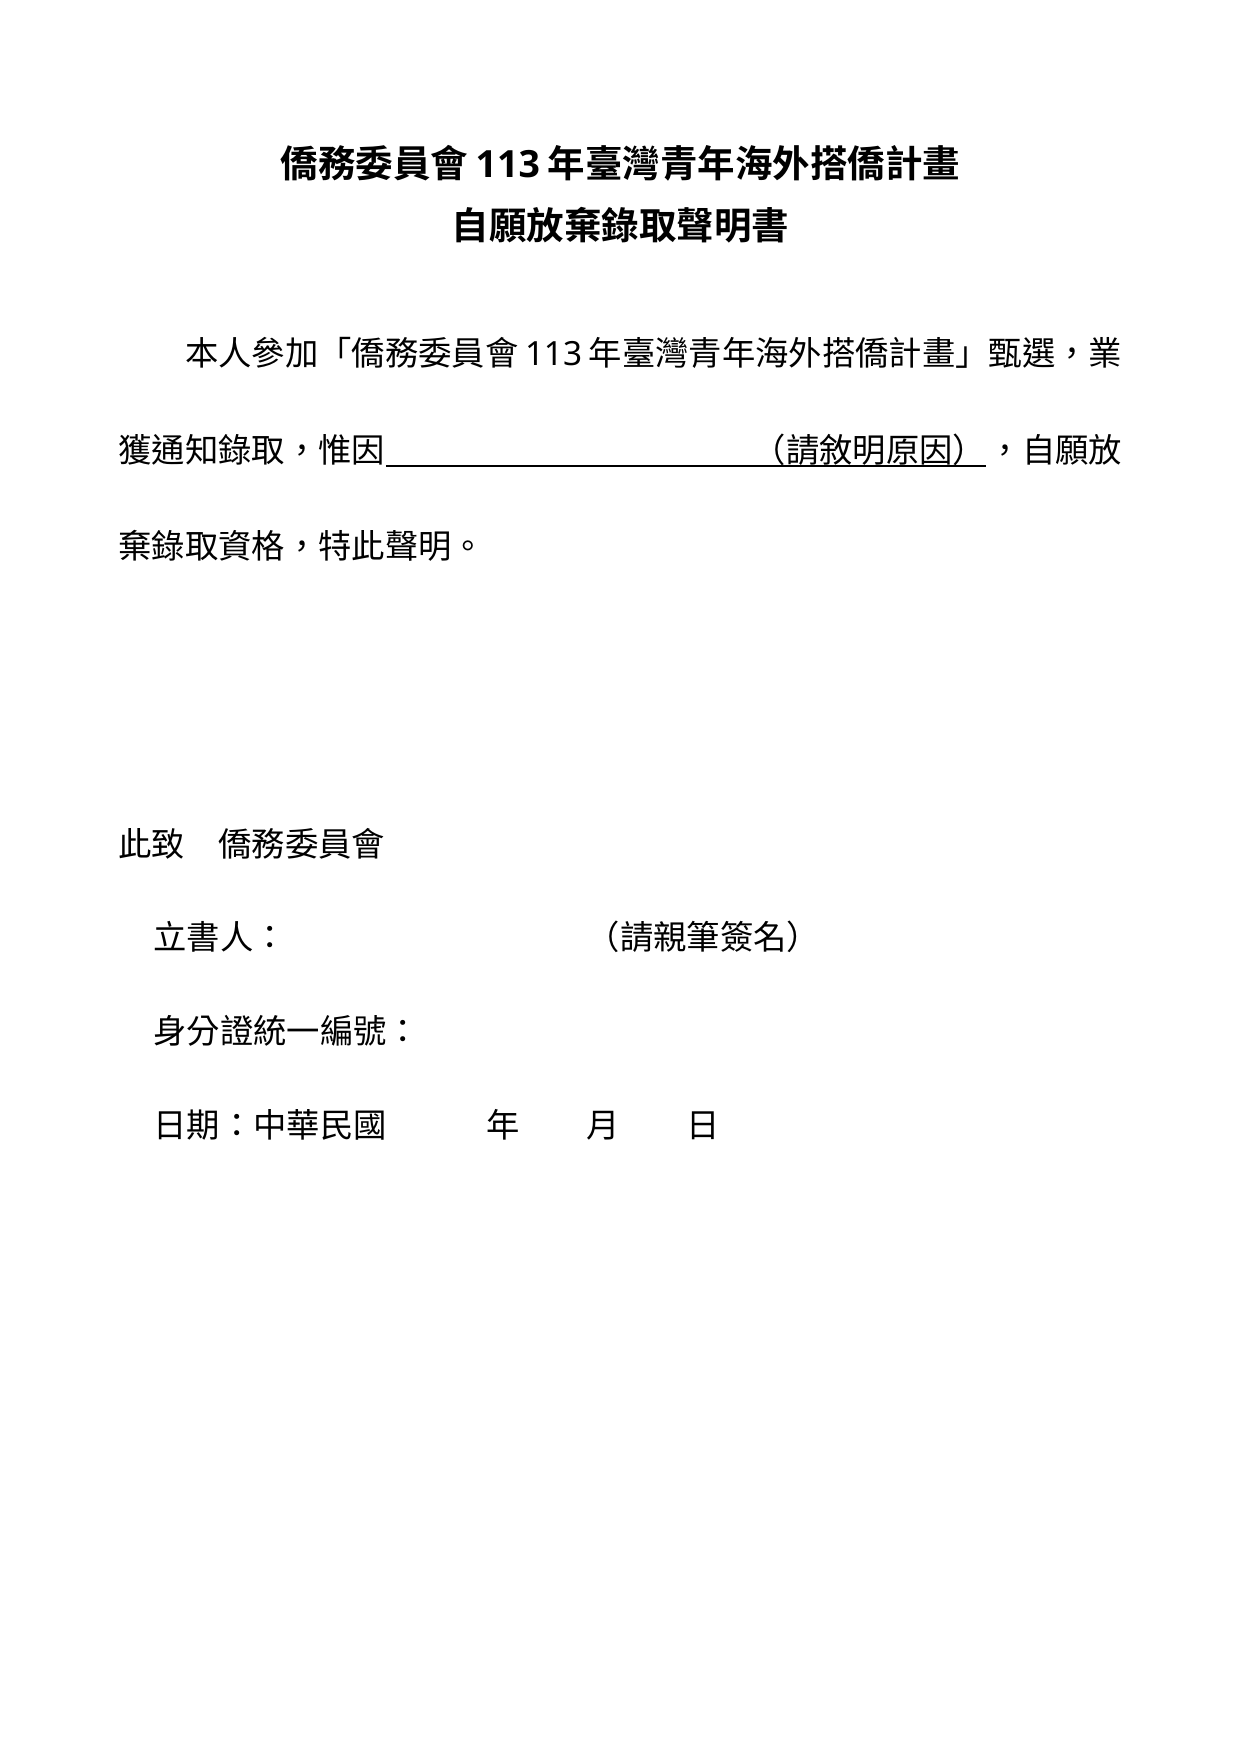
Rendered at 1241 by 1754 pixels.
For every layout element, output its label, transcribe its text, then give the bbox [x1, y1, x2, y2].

text 此致 僑務委員會 [118, 804, 1122, 879]
text 日期：中華民國 年 月 日 [153, 1085, 1122, 1160]
text 自願放棄錄取聲明書 [118, 189, 1122, 252]
text 身分證統一編號： [153, 992, 1122, 1067]
text 立書人： （請親筆簽名） [153, 898, 1122, 973]
text 本人參加「僑務委員會113年臺灣青年海外搭僑計畫」甄選，業獲通知錄取，惟因 （請敘明原因），自願放棄錄取資格，特此聲明。 [118, 327, 1122, 568]
text 僑務委員會113年臺灣青年海外搭僑計畫 [118, 127, 1122, 189]
